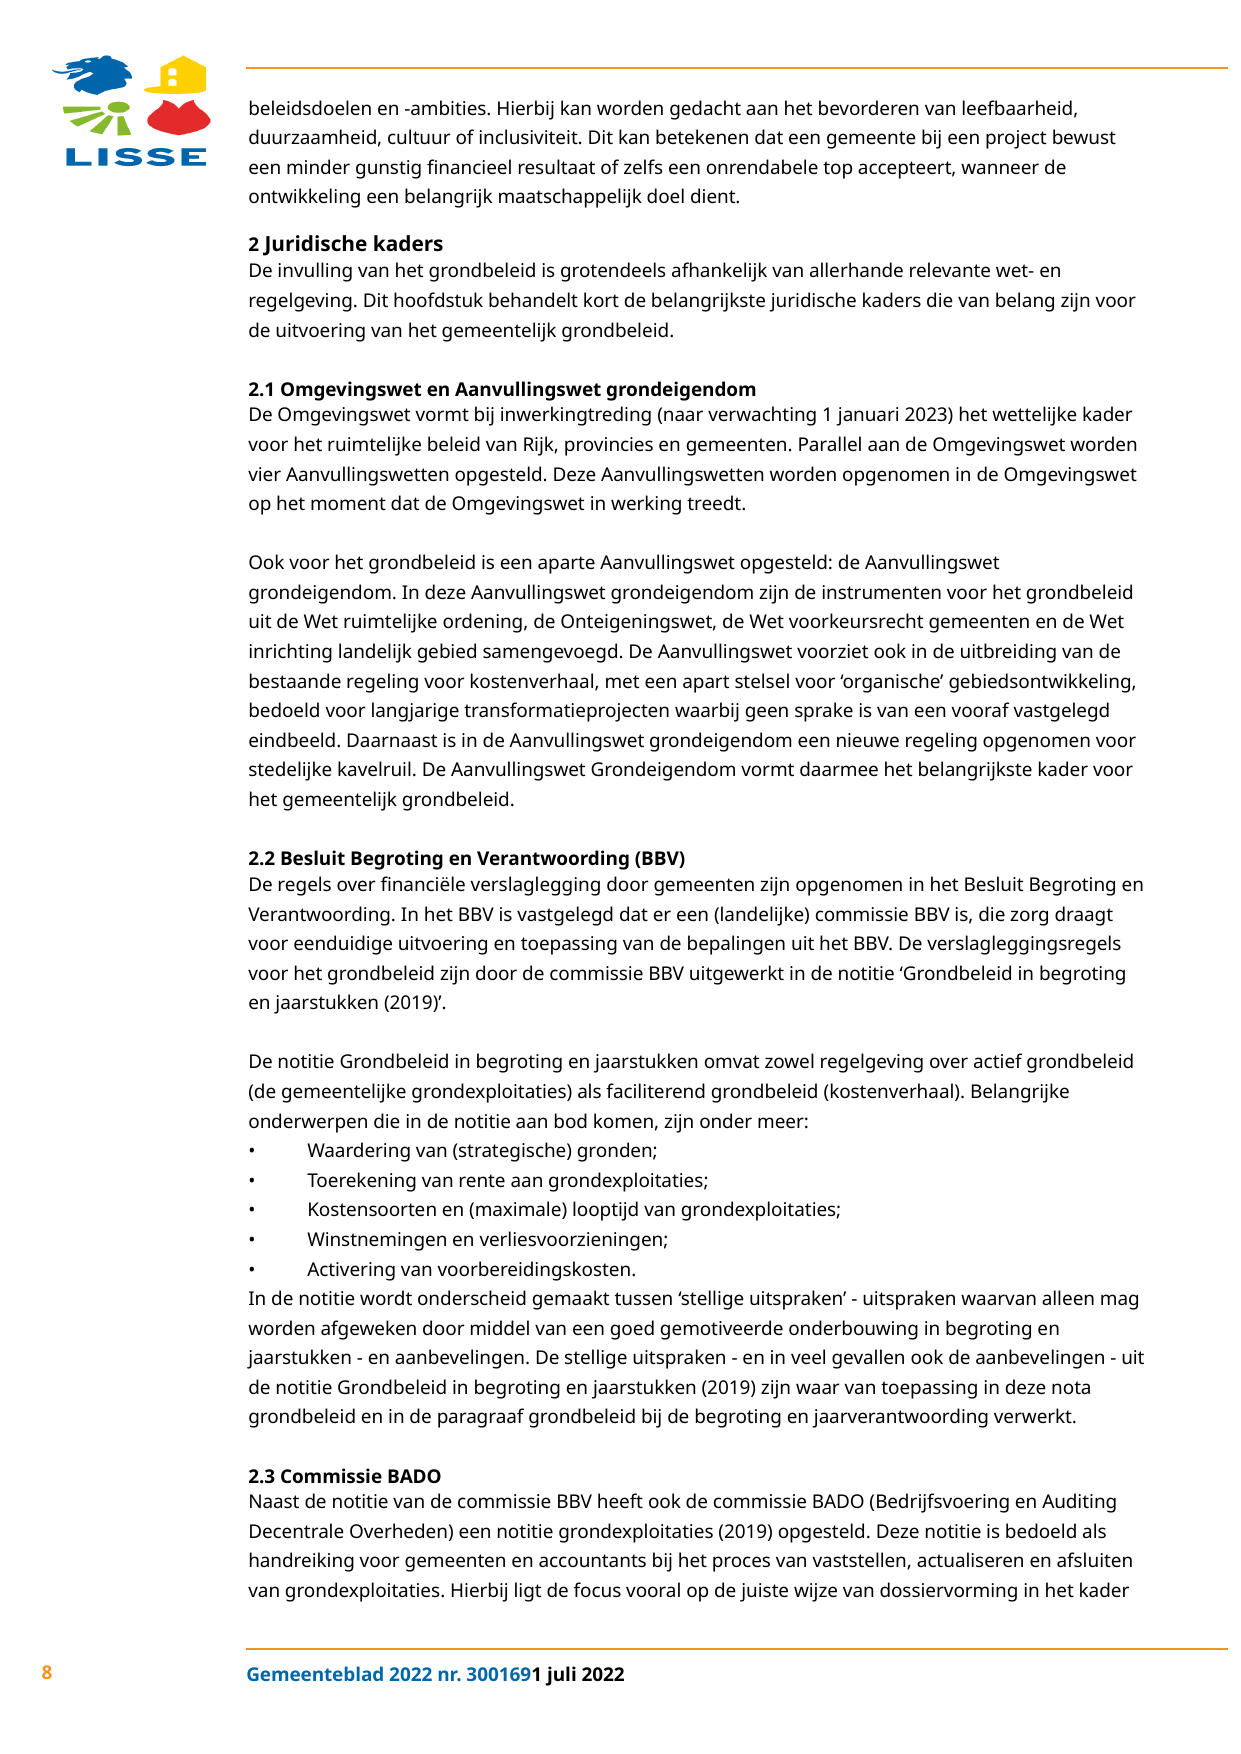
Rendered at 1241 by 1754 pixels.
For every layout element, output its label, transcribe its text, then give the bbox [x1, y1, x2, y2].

text 2.1 Omgevingswet en Aanvullingswet grondeigendom [248, 376, 1152, 402]
text 2 Juridische kaders [248, 229, 1152, 258]
text In de notitie wordt onderscheid gemaakt tussen ‘stellige uitspraken’ - uitspraken waarvan alleen mag worden afgeweken door middel van een goed gemotiveerde onderbouwing in begroting en jaarstukken - en aanbevelingen. De stellige uitspraken - en in veel gevallen ook de aanbevelingen - uit de notitie Grondbeleid in begroting en jaarstukken (2019) zijn waar van toepassing in deze nota grondbeleid en in de paragraaf grondbeleid bij de begroting en jaarverantwoording verwerkt. [248, 1285, 1152, 1429]
text 2.3 Commissie BADO [248, 1463, 1152, 1488]
picture [41, 47, 231, 172]
list Toerekening van rente aan grondexploitaties; [248, 1167, 1152, 1193]
list Activering van voorbereidingskosten. [248, 1256, 1152, 1281]
text 2.2 Besluit Begroting en Verantwoording (BBV) [248, 845, 1152, 871]
list Waardering van (strategische) gronden; [248, 1137, 1152, 1163]
list Winstnemingen en verliesvoorzieningen; [248, 1226, 1152, 1252]
text De invulling van het grondbeleid is grotendeels afhankelijk van allerhande relevante wet- en regelgeving. Dit hoofdstuk behandelt kort de belangrijkste juridische kaders die van belang zijn voor de uitvoering van het gemeentelijk grondbeleid. [248, 258, 1152, 342]
text beleidsdoelen en -ambities. Hierbij kan worden gedacht aan het bevorderen van leefbaarheid, duurzaamheid, cultuur of inclusiviteit. Dit kan betekenen dat een gemeente bij een project bewust een minder gunstig financieel resultaat of zelfs een onrendabele top accepteert, wanneer de ontwikkeling een belangrijk maatschappelijk doel dient. [248, 95, 1152, 209]
text Naast de notitie van de commissie BBV heeft ook de commissie BADO (Bedrijfsvoering en Auditing Decentrale Overheden) een notitie grondexploitaties (2019) opgesteld. Deze notitie is bedoeld als handreiking voor gemeenten en accountants bij het proces van vaststellen, actualiseren en afsluiten van grondexploitaties. Hierbij ligt de focus vooral op de juiste wijze van dossiervorming in het kader [248, 1488, 1152, 1603]
text Ook voor het grondbeleid is een aparte Aanvullingswet opgesteld: de Aanvullingswet grondeigendom. In deze Aanvullingswet grondeigendom zijn de instrumenten voor het grondbeleid uit de Wet ruimtelijke ordening, de Onteigeningswet, de Wet voorkeursrecht gemeenten en de Wet inrichting landelijk gebied samengevoegd. De Aanvullingswet voorziet ook in de uitbreiding van de bestaande regeling voor kostenverhaal, met een apart stelsel voor ‘organische’ gebiedsontwikkeling, bedoeld voor langjarige transformatieprojecten waarbij geen sprake is van een vooraf vastgelegd eindbeeld. Daarnaast is in de Aanvullingswet grondeigendom een nieuwe regeling opgenomen voor stedelijke kavelruil. De Aanvullingswet Grondeigendom vormt daarmee het belangrijkste kader voor het gemeentelijk grondbeleid. [248, 549, 1152, 812]
list Kostensoorten en (maximale) looptijd van grondexploitaties; [248, 1197, 1152, 1222]
text De Omgevingswet vormt bij inwerkingtreding (naar verwachting 1 januari 2023) het wettelijke kader voor het ruimtelijke beleid van Rijk, provincies en gemeenten. Parallel aan de Omgevingswet worden vier Aanvullingswetten opgesteld. Deze Aanvullingswetten worden opgenomen in de Omgevingswet op het moment dat de Omgevingswet in werking treedt. [248, 402, 1152, 516]
text De regels over financiële verslaglegging door gemeenten zijn opgenomen in het Besluit Begroting en Verantwoording. In het BBV is vastgelegd dat er een (landelijke) commissie BBV is, die zorg draagt voor eenduidige uitvoering en toepassing van de bepalingen uit het BBV. De verslagleggingsregels voor het grondbeleid zijn door de commissie BBV uitgewerkt in de notitie ‘Grondbeleid in begroting en jaarstukken (2019)’. [248, 871, 1152, 1015]
text De notitie Grondbeleid in begroting en jaarstukken omvat zowel regelgeving over actief grondbeleid (de gemeentelijke grondexploitaties) als faciliterend grondbeleid (kostenverhaal). Belangrijke onderwerpen die in de notitie aan bod komen, zijn onder meer: [248, 1049, 1152, 1133]
